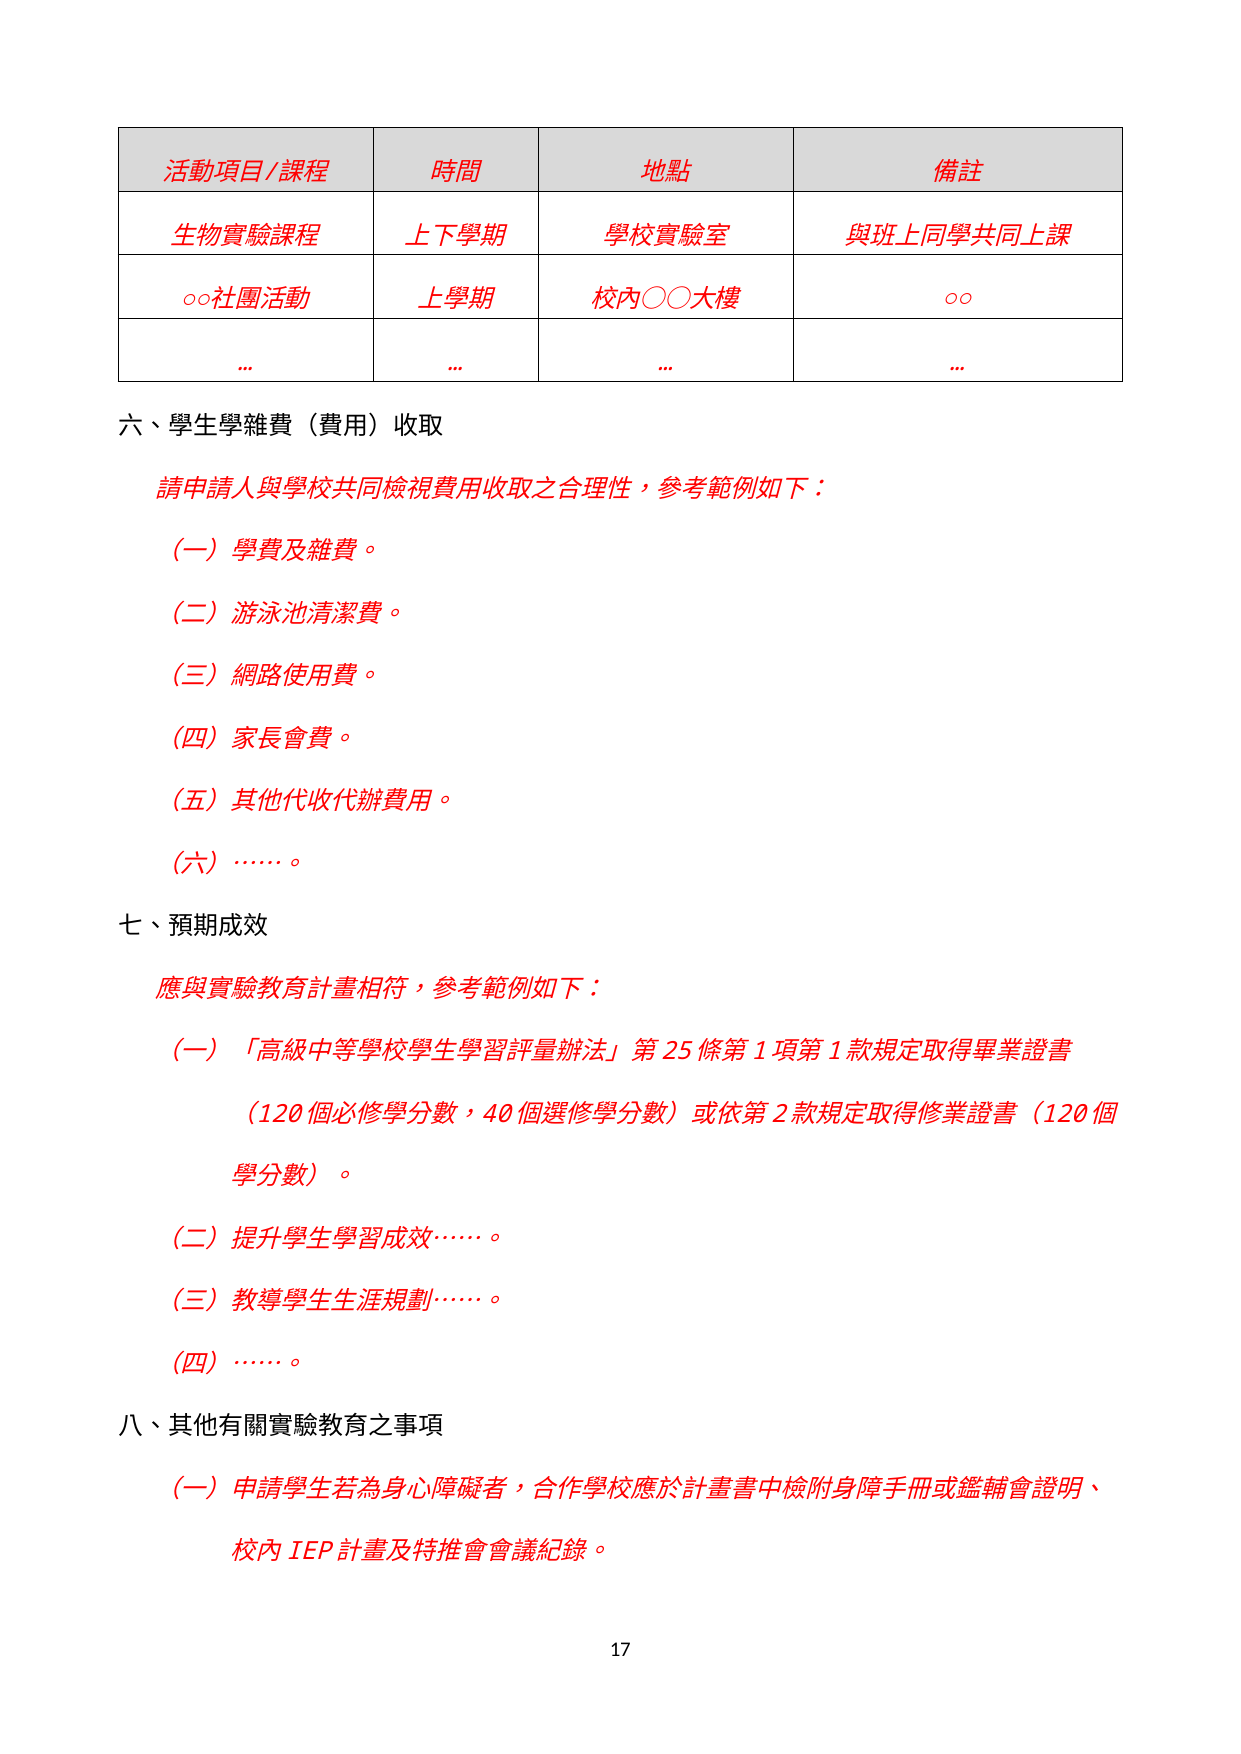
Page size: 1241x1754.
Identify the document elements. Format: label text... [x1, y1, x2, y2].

table_cell 學校實驗室 [539, 192, 793, 254]
text 應與實驗教育計畫相符，參考範例如下： [156, 945, 1122, 1007]
table_cell … [119, 319, 373, 381]
table_cell 備註 [794, 128, 1122, 191]
text （三）網路使用費。 [156, 632, 1122, 695]
text 請申請人與學校共同檢視費用收取之合理性，參考範例如下： [156, 445, 1122, 507]
table_cell 上下學期 [374, 192, 538, 254]
text （一）學費及雜費。 [156, 507, 1122, 570]
text （三）教導學生生涯規劃……。 [156, 1257, 1122, 1320]
text 七、預期成效 [118, 882, 1122, 945]
table_cell … [374, 319, 538, 381]
table_cell ○○ [794, 255, 1122, 318]
text （六）……。 [156, 820, 1122, 882]
table_cell ○○社團活動 [119, 255, 373, 318]
table_cell 活動項目/課程 [119, 128, 373, 191]
text （一）申請學生若為身心障礙者，合作學校應於計畫書中檢附身障手冊或鑑輔會證明、校內IEP計畫及特推會會議紀錄。 [156, 1445, 1122, 1570]
text 八、其他有關實驗教育之事項 [118, 1382, 1122, 1445]
text （二）提升學生學習成效……。 [156, 1195, 1122, 1257]
table_cell 上學期 [374, 255, 538, 318]
text （五）其他代收代辦費用。 [156, 757, 1122, 820]
text （四）家長會費。 [156, 695, 1122, 757]
text 六、學生學雜費（費用）收取 [118, 382, 1122, 445]
table_cell 時間 [374, 128, 538, 191]
text （二）游泳池清潔費。 [156, 570, 1122, 632]
text （一）「高級中等學校學生學習評量辦法」第25條第1項第1款規定取得畢業證書（120個必修學分數，40個選修學分數）或依第2款規定取得修業證書（120個學分數）。 [156, 1007, 1122, 1195]
table_cell 地點 [539, 128, 793, 191]
table_cell … [794, 319, 1122, 381]
table_cell 與班上同學共同上課 [794, 192, 1122, 254]
text （四）……。 [156, 1320, 1122, 1382]
table_cell 生物實驗課程 [119, 192, 373, 254]
table_cell 校內○○大樓 [539, 255, 793, 318]
table_cell … [539, 319, 793, 381]
